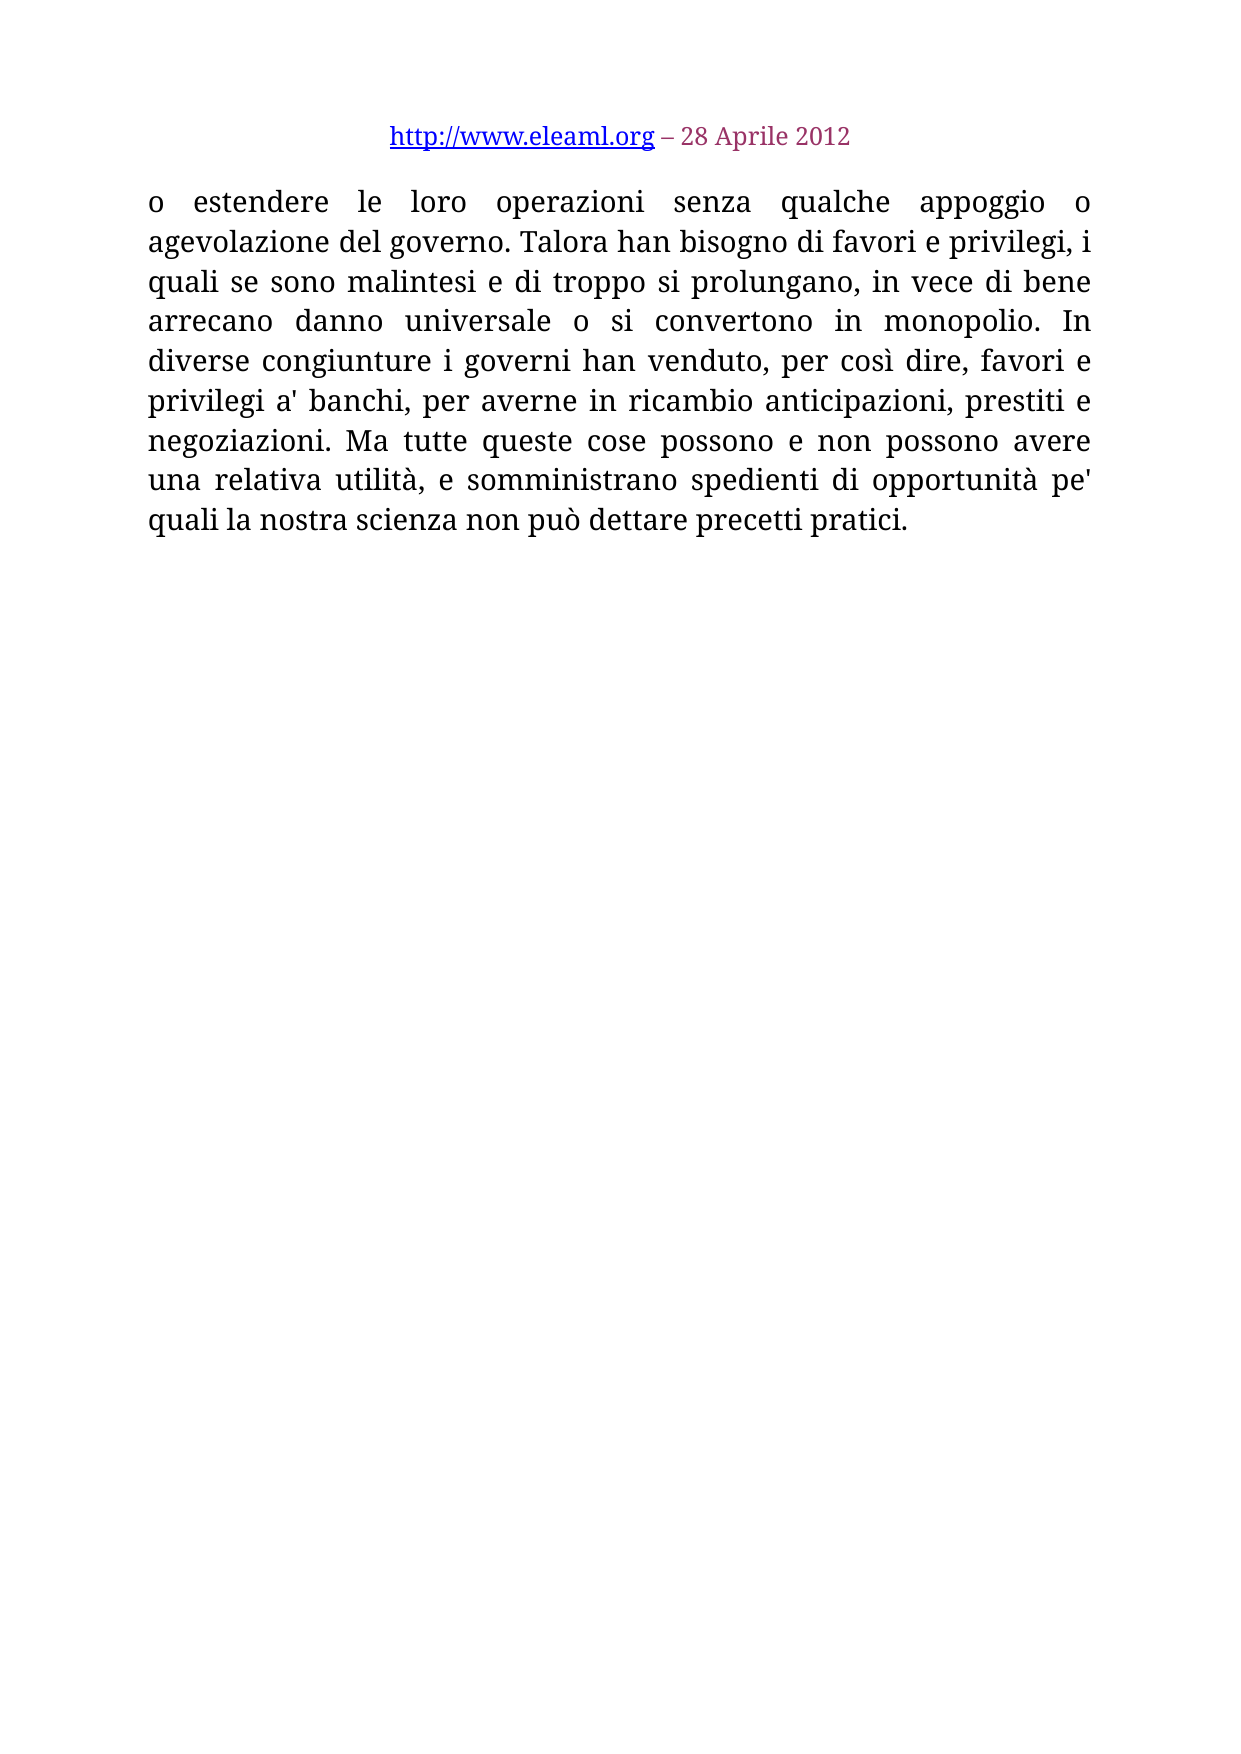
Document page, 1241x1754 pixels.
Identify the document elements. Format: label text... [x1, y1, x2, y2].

text o estendere le loro operazioni senza qualche appoggio o agevolazione del governo. Talora han bisogno di favori e privilegi, i quali se sono malintesi e di troppo si prolungano, in vece di bene arrecano danno universale o si convertono in monopolio. In diverse congiunture i governi han venduto, per così dire, favori e privilegi a' banchi, per averne in ricambio anticipazioni, prestiti e negoziazioni. Ma tutte queste cose possono e non possono avere una relativa utilità, e somministrano spedienti di opportunità pe' quali la nostra scienza non può dettare precetti pratici. [148, 182, 1093, 539]
